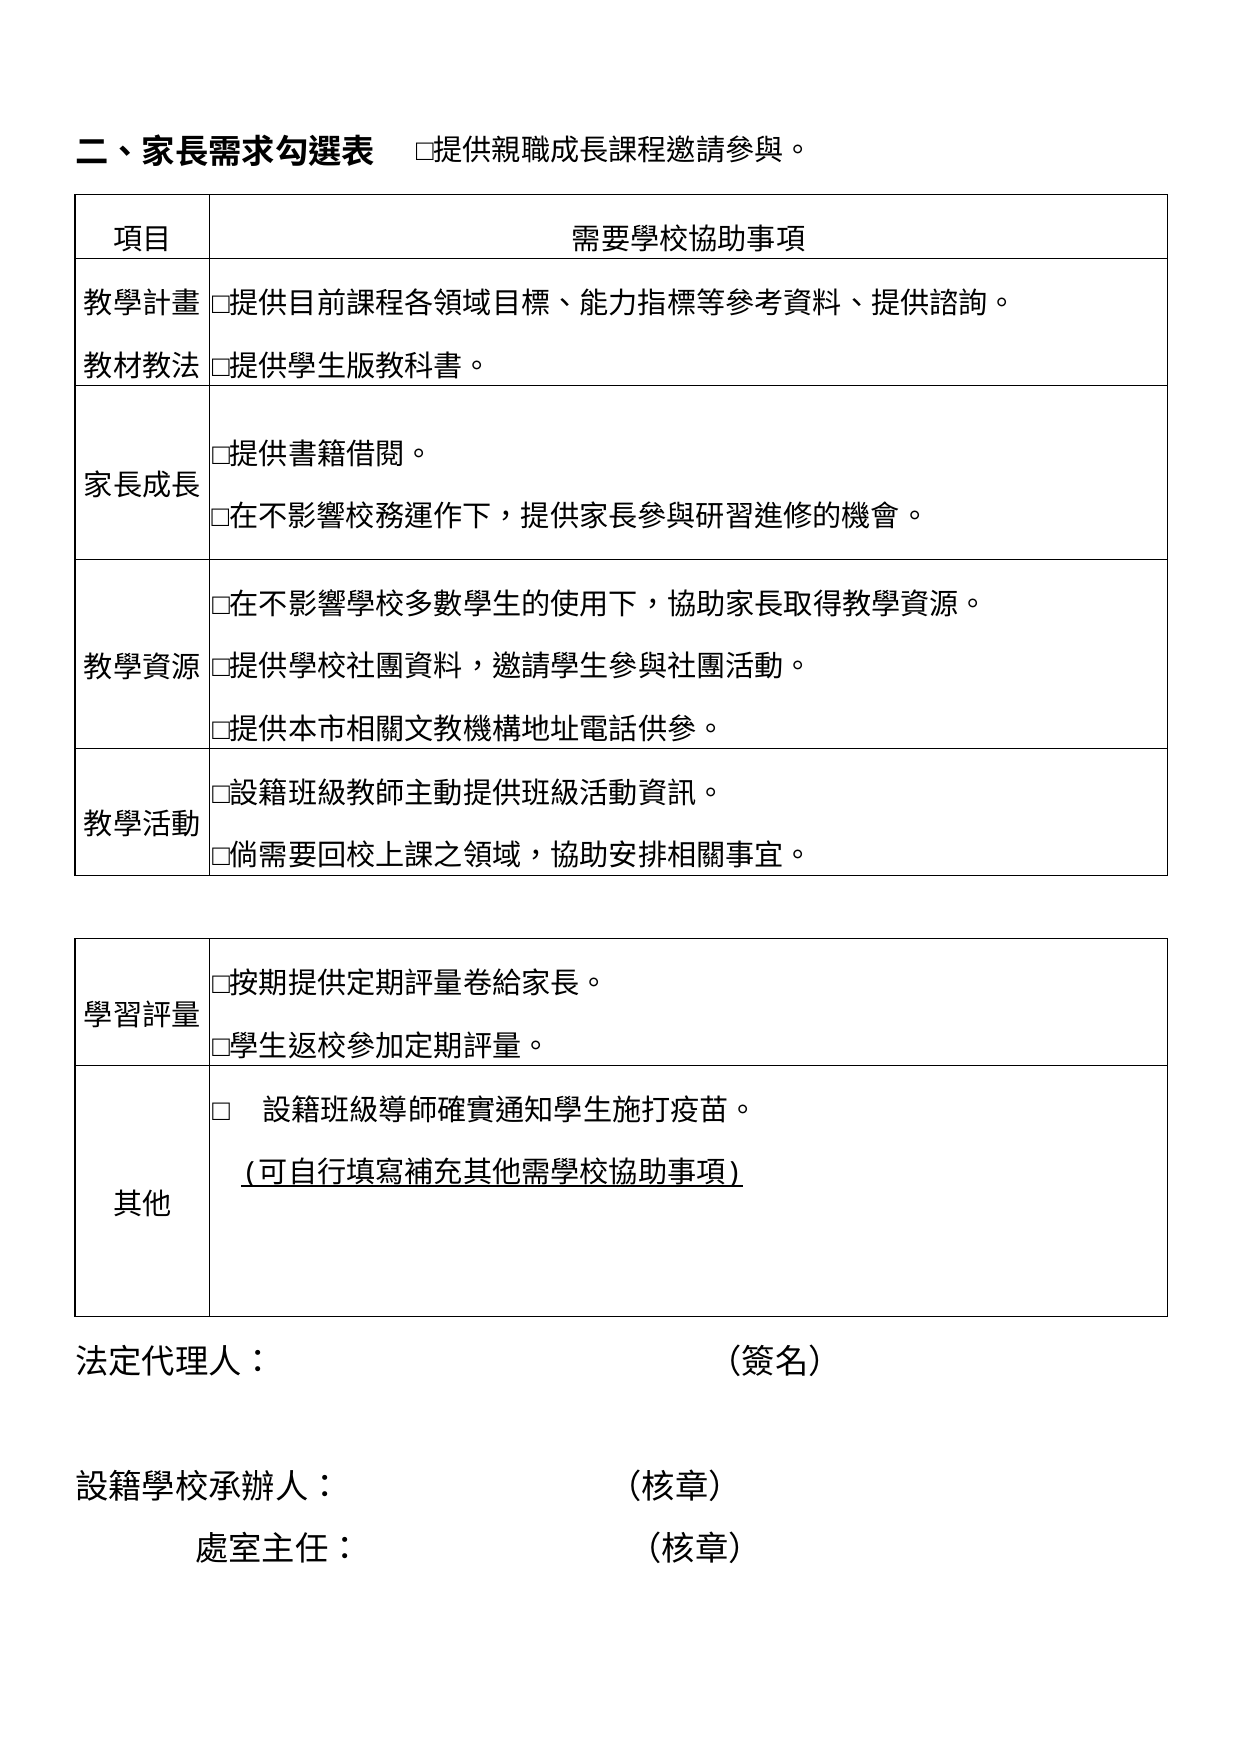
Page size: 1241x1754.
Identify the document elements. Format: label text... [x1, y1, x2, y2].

table_cell 家長成長 [76, 386, 209, 559]
table_cell 其他 [76, 1066, 209, 1316]
table_header 需要學校協助事項 [210, 195, 1167, 258]
table_cell 教學資源 [76, 560, 209, 748]
text 設籍學校承辦人： （核章） [75, 1442, 1165, 1505]
table_cell □在不影響學校多數學生的使用下，協助家長取得教學資源。 □提供學校社團資料，邀請學生參與社團活動。 □提供本市相關文教機構地址電話供參。 [210, 560, 1167, 748]
table_cell □提供書籍借閱。 □在不影響校務運作下，提供家長參與研習進修的機會。 [210, 386, 1167, 559]
table_cell 教學活動 [76, 749, 209, 874]
table_header □按期提供定期評量卷給家長。 □學生返校參加定期評量。 [210, 939, 1167, 1065]
table_cell □設籍班級教師主動提供班級活動資訊。 □倘需要回校上課之領域，協助安排相關事宜。 [210, 749, 1167, 874]
table_cell 教學計畫 教材教法 [76, 259, 209, 385]
table_header 學習評量 [76, 939, 209, 1065]
table_cell 設籍班級導師確實通知學生施打疫苗。 (可自行填寫補充其他需學校協助事項) [210, 1066, 1167, 1316]
text 法定代理人： （簽名） [75, 1317, 1165, 1380]
table_cell □提供目前課程各領域目標、能力指標等參考資料、提供諮詢。 □提供學生版教科書。 [210, 259, 1167, 385]
text 處室主任： （核章） [75, 1505, 1165, 1567]
table_cell □提供書籍借閱。 □在不影響校務運作下，提供家長參與研習進修的機會。 [416, 118, 824, 170]
text 二、家長需求勾選表 [75, 107, 1165, 169]
table_header 項目 [76, 195, 209, 258]
